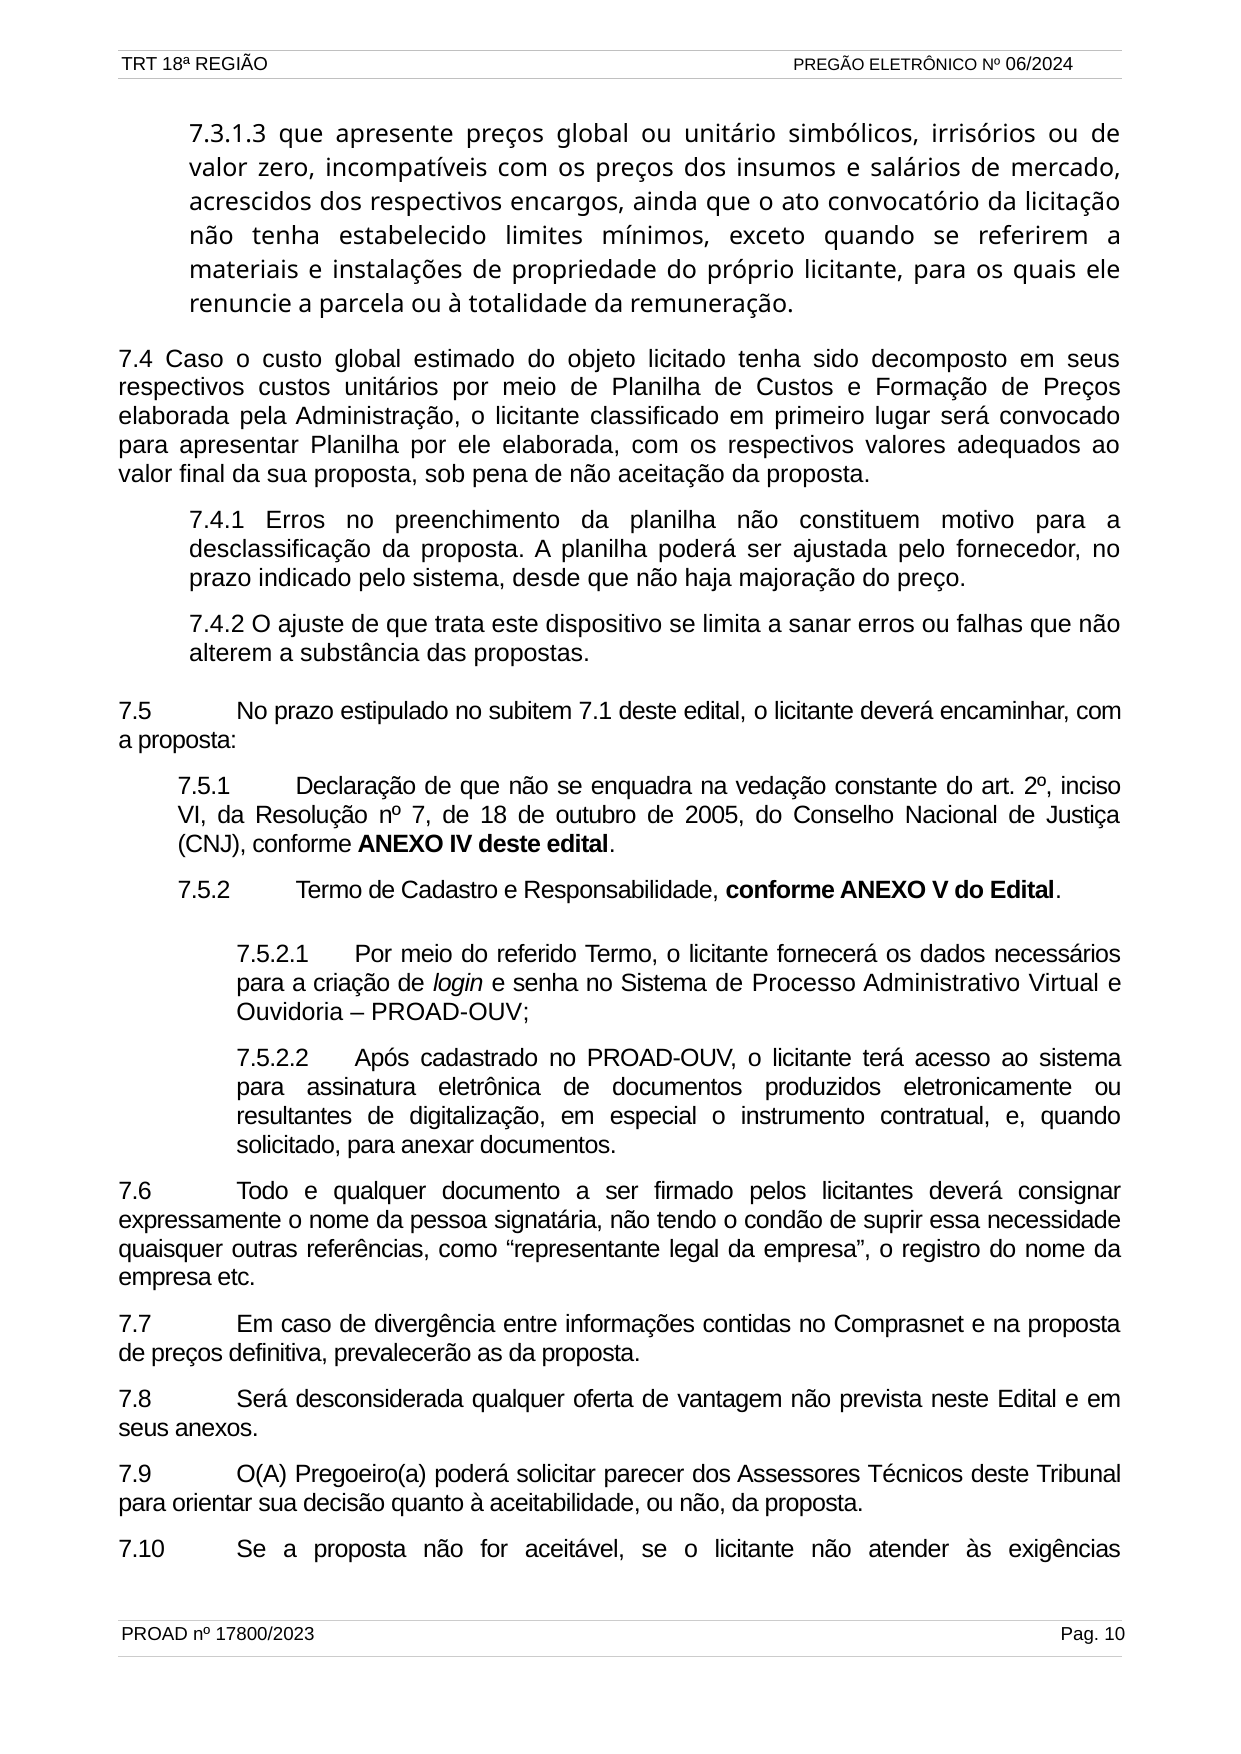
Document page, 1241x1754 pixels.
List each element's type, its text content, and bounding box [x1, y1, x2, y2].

text 7.10 Se a proposta não for aceitável, se o licitante não atender às exigências [118, 1534, 1122, 1563]
text 7.9 O(A) Pregoeiro(a) poderá solicitar parecer dos Assessores Técnicos deste Tribunal para orientar sua decisão quanto à aceitabilidade, ou não, da proposta. [118, 1459, 1122, 1517]
text 7.6 Todo e qualquer documento a ser firmado pelos licitantes deverá consignar expressamente o nome da pessoa signatária, não tendo o condão de suprir essa necessidade quaisquer outras referências, como “representante legal da empresa”, o registro do nome da empresa etc. [118, 1176, 1122, 1291]
text 7.7 Em caso de divergência entre informações contidas no Comprasnet e na proposta de preços definitiva, prevalecerão as da proposta. [118, 1309, 1122, 1366]
text 7.4 Caso o custo global estimado do objeto licitado tenha sido decomposto em seus respectivos custos unitários por meio de Planilha de Custos e Formação de Preços elaborada pela Administração, o licitante classificado em primeiro lugar será convocado para apresentar Planilha por ele elaborada, com os respectivos valores adequados ao valor final da sua proposta, sob pena de não aceitação da proposta. [118, 344, 1122, 487]
text 7.4.2 O ajuste de que trata este dispositivo se limita a sanar erros ou falhas que não alterem a substância das propostas. [189, 609, 1122, 667]
text 7.8 Será desconsiderada qualquer oferta de vantagem não prevista neste Edital e em seus anexos. [118, 1384, 1122, 1441]
text 7.5 No prazo estipulado no subitem 7.1 deste edital, o licitante deverá encaminhar, com a proposta: [118, 696, 1122, 753]
text 7.5.1 Declaração de que não se enquadra na vedação constante do art. 2º, inciso VI, da Resolução nº 7, de 18 de outubro de 2005, do Conselho Nacional de Justiça (CNJ), conforme ANEXO IV deste edital. [177, 771, 1122, 857]
text 7.5.2 Termo de Cadastro e Responsabilidade, conforme ANEXO V do Edital. [177, 875, 1122, 904]
text 7.5.2.2 Após cadastrado no PROAD-OUV, o licitante terá acesso ao sistema para assinatura eletrônica de documentos produzidos eletronicamente ou resultantes de digitalização, em especial o instrumento contratual, e, quando solicitado, para anexar documentos. [236, 1043, 1122, 1158]
text 7.4.1 Erros no preenchimento da planilha não constituem motivo para a desclassificação da proposta. A planilha poderá ser ajustada pelo fornecedor, no prazo indicado pelo sistema, desde que não haja majoração do preço. [189, 505, 1122, 591]
text 7.5.2.1 Por meio do referido Termo, o licitante fornecerá os dados necessários para a criação de login e senha no Sistema de Processo Administrativo Virtual e Ouvidoria – PROAD-OUV; [236, 939, 1122, 1026]
text 7.3.1.3 que apresente preços global ou unitário simbólicos, irrisórios ou de valor zero, incompatíveis com os preços dos insumos e salários de mercado, acrescidos dos respectivos encargos, ainda que o ato convocatório da licitação não tenha estabelecido limites mínimos, exceto quando se referirem a materiais e instalações de propriedade do próprio licitante, para os quais ele renuncie a parcela ou à totalidade da remuneração. [189, 116, 1122, 320]
